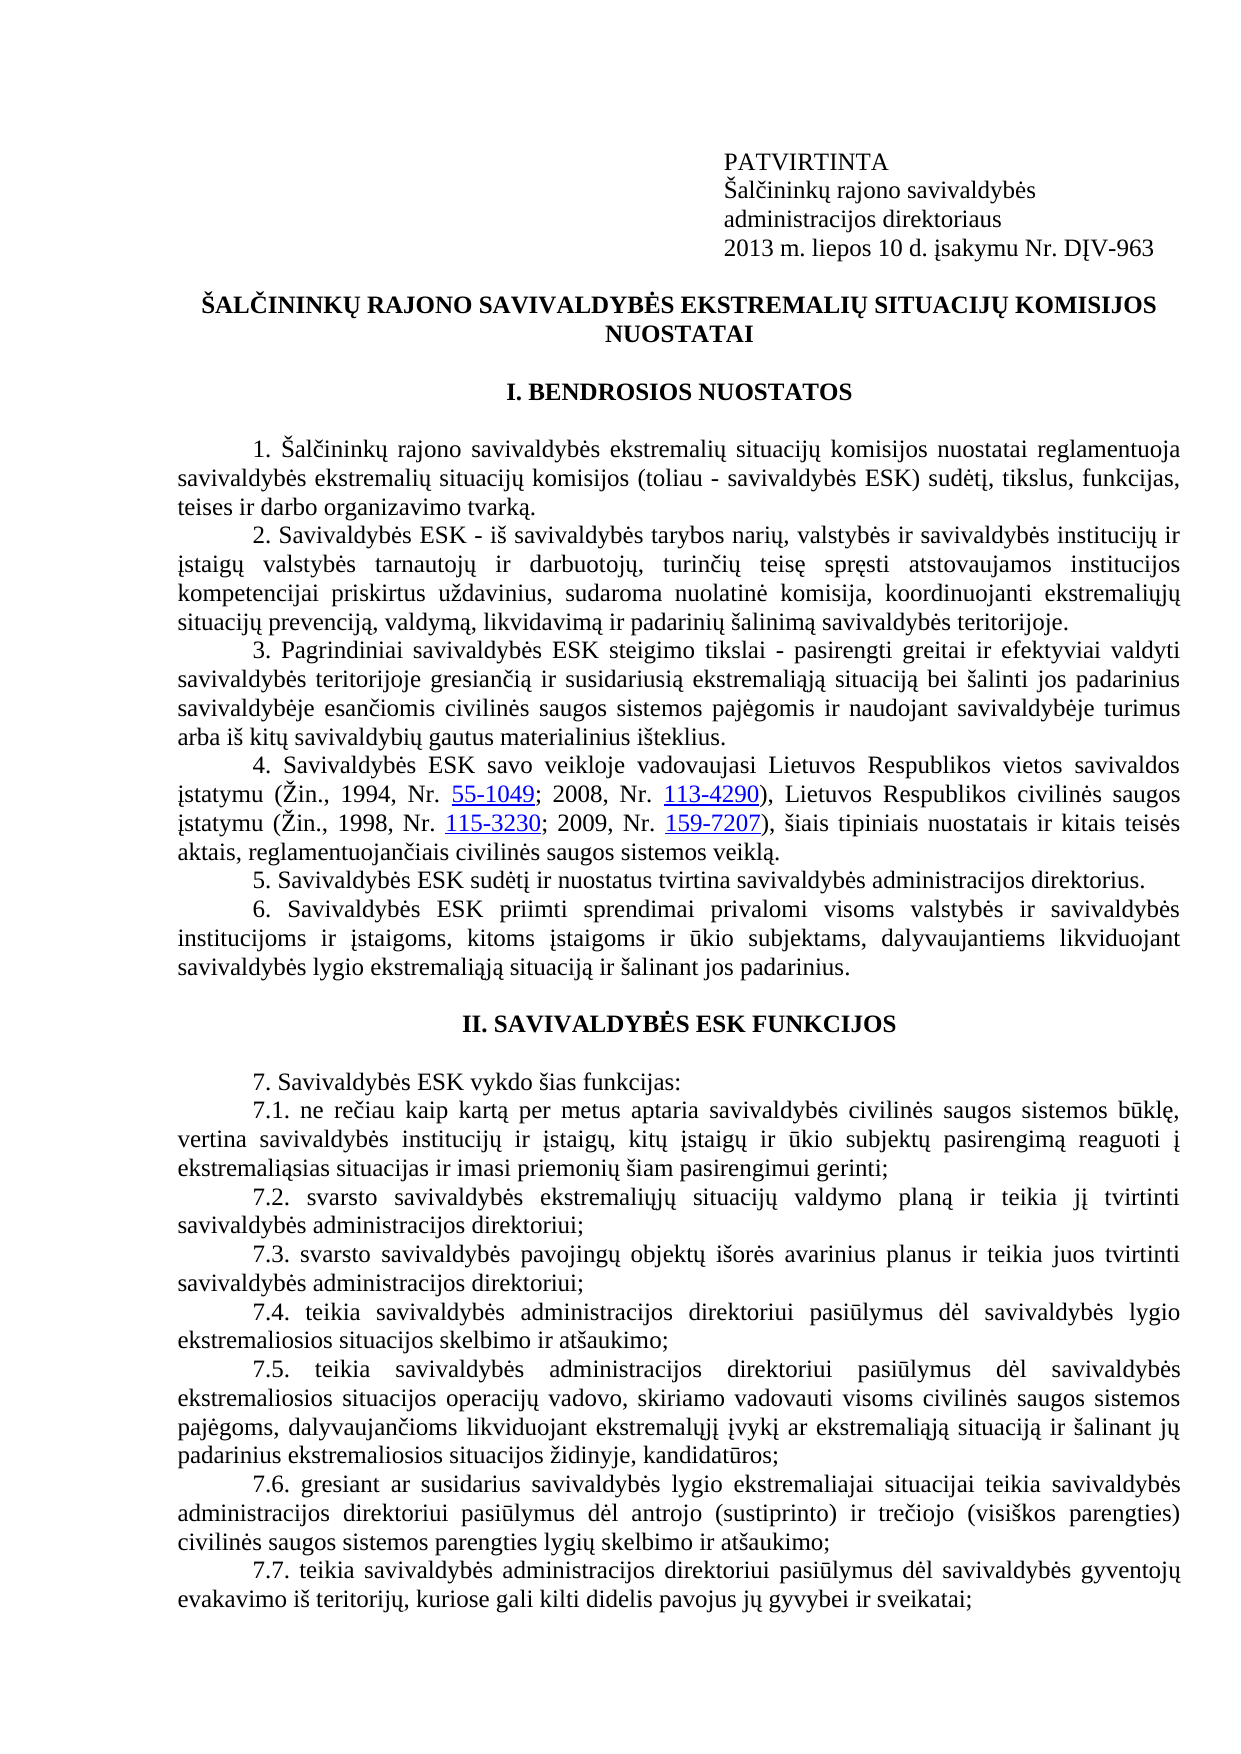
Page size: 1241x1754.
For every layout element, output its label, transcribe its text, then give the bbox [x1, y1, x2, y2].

text 2013 m. liepos 10 d. įsakymu Nr. DĮV-963 [177, 233, 1181, 262]
text administracijos direktoriaus [177, 204, 1181, 233]
text 7.4. teikia savivaldybės administracijos direktoriui pasiūlymus dėl savivaldybės lygio ekstremaliosios situacijos skelbimo ir atšaukimo; [177, 1297, 1181, 1354]
text PATVIRTINTA [177, 147, 1181, 176]
text 7.2. svarsto savivaldybės ekstremaliųjų situacijų valdymo planą ir teikia jį tvirtinti savivaldybės administracijos direktoriui; [177, 1182, 1181, 1239]
text 4. Savivaldybės ESK savo veikloje vadovaujasi Lietuvos Respublikos vietos savivaldos įstatymu (Žin., 1994, Nr. 55-1049; 2008, Nr. 113-4290), Lietuvos Respublikos civilinės saugos įstatymu (Žin., 1998, Nr. 115-3230; 2009, Nr. 159-7207), šiais tipiniais nuostatais ir kitais teisės aktais, reglamentuojančiais civilinės saugos sistemos veiklą. [177, 751, 1181, 866]
text 7.1. ne rečiau kaip kartą per metus aptaria savivaldybės civilinės saugos sistemos būklę, vertina savivaldybės institucijų ir įstaigų, kitų įstaigų ir ūkio subjektų pasirengimą reaguoti į ekstremaliąsias situacijas ir imasi priemonių šiam pasirengimui gerinti; [177, 1096, 1181, 1182]
text 1. Šalčininkų rajono savivaldybės ekstremalių situacijų komisijos nuostatai reglamentuoja savivaldybės ekstremalių situacijų komisijos (toliau - savivaldybės ESK) sudėtį, tikslus, funkcijas, teises ir darbo organizavimo tvarką. [177, 434, 1181, 521]
text 7.5. teikia savivaldybės administracijos direktoriui pasiūlymus dėl savivaldybės ekstremaliosios situacijos operacijų vadovo, skiriamo vadovauti visoms civilinės saugos sistemos pajėgoms, dalyvaujančioms likviduojant ekstremalųjį įvykį ar ekstremaliąją situaciją ir šalinant jų padarinius ekstremaliosios situacijos židinyje, kandidatūros; [177, 1354, 1181, 1469]
text 7. Savivaldybės ESK vykdo šias funkcijas: [177, 1067, 1181, 1096]
text 5. Savivaldybės ESK sudėtį ir nuostatus tvirtina savivaldybės administracijos direktorius. [177, 866, 1181, 894]
text 7.3. svarsto savivaldybės pavojingų objektų išorės avarinius planus ir teikia juos tvirtinti savivaldybės administracijos direktoriui; [177, 1239, 1181, 1297]
text II. SAVIVALDYBĖS ESK FUNKCIJOS [177, 1009, 1181, 1038]
text 7.7. teikia savivaldybės administracijos direktoriui pasiūlymus dėl savivaldybės gyventojų evakavimo iš teritorijų, kuriose gali kilti didelis pavojus jų gyvybei ir sveikatai; [177, 1556, 1181, 1613]
text 2. Savivaldybės ESK - iš savivaldybės tarybos narių, valstybės ir savivaldybės institucijų ir įstaigų valstybės tarnautojų ir darbuotojų, turinčių teisę spręsti atstovaujamos institucijos kompetencijai priskirtus uždavinius, sudaroma nuolatinė komisija, koordinuojanti ekstremaliųjų situacijų prevenciją, valdymą, likvidavimą ir padarinių šalinimą savivaldybės teritorijoje. [177, 521, 1181, 636]
text I. BENDROSIOS NUOSTATOS [177, 377, 1181, 406]
text 6. Savivaldybės ESK priimti sprendimai privalomi visoms valstybės ir savivaldybės institucijoms ir įstaigoms, kitoms įstaigoms ir ūkio subjektams, dalyvaujantiems likviduojant savivaldybės lygio ekstremaliąją situaciją ir šalinant jos padarinius. [177, 894, 1181, 981]
text 3. Pagrindiniai savivaldybės ESK steigimo tikslai - pasirengti greitai ir efektyviai valdyti savivaldybės teritorijoje gresiančią ir susidariusią ekstremaliąją situaciją bei šalinti jos padarinius savivaldybėje esančiomis civilinės saugos sistemos pajėgomis ir naudojant savivaldybėje turimus arba iš kitų savivaldybių gautus materialinius išteklius. [177, 636, 1181, 751]
text Šalčininkų rajono savivaldybės [177, 176, 1181, 204]
text 7.6. gresiant ar susidarius savivaldybės lygio ekstremaliajai situacijai teikia savivaldybės administracijos direktoriui pasiūlymus dėl antrojo (sustiprinto) ir trečiojo (visiškos parengties) civilinės saugos sistemos parengties lygių skelbimo ir atšaukimo; [177, 1469, 1181, 1556]
text ŠALČININKŲ RAJONO SAVIVALDYBĖS EKSTREMALIŲ SITUACIJŲ KOMISIJOS NUOSTATAI [177, 291, 1181, 348]
